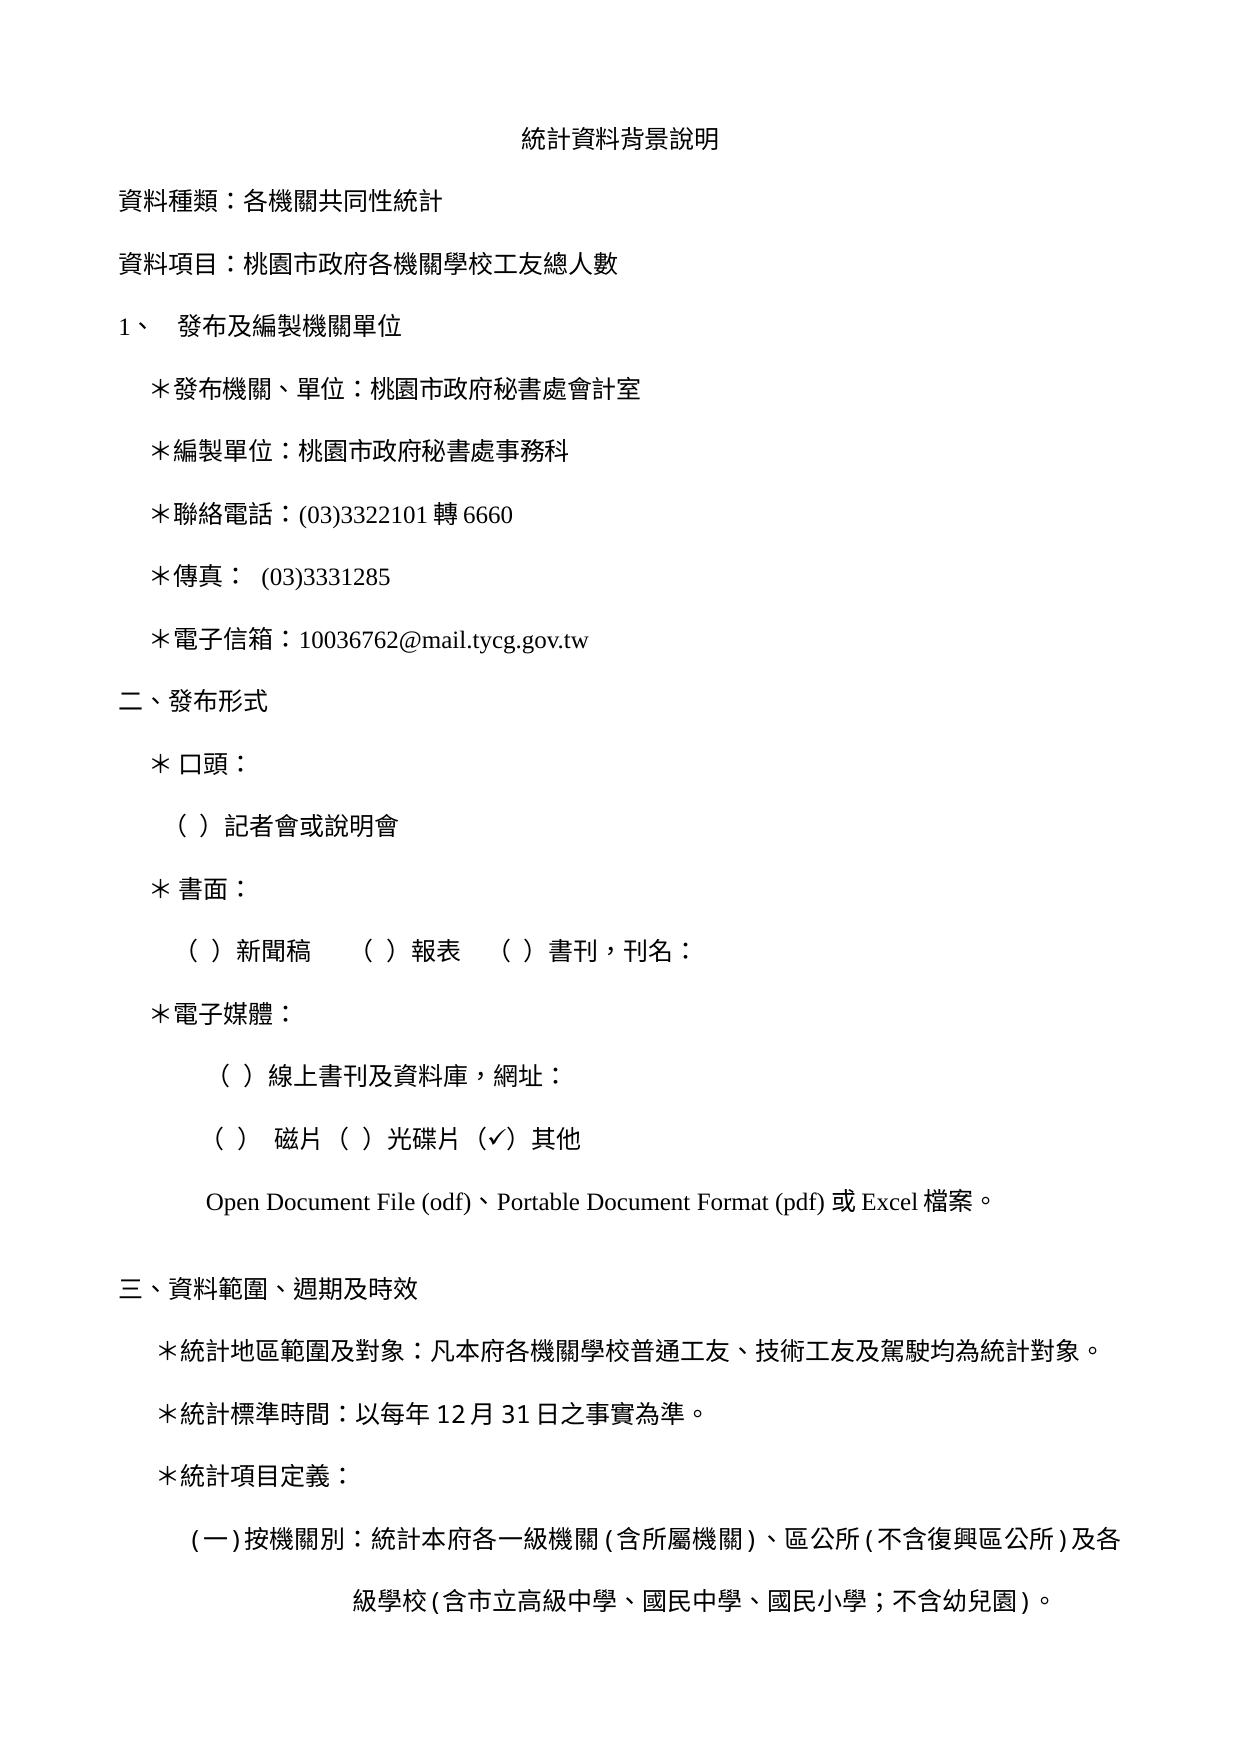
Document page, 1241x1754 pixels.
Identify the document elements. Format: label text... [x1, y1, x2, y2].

text ＊電子信箱：10036762@mail.tycg.gov.tw [149, 596, 1122, 658]
text ＊發布機關、單位：桃園市政府秘書處會計室 [149, 346, 1122, 408]
list 口頭： [149, 721, 1122, 783]
text 資料項目：桃園市政府各機關學校工友總人數 [118, 221, 1122, 283]
text （ ）記者會或說明會 [118, 783, 1122, 846]
text ＊統計標準時間：以每年12月31日之事實為準。 [156, 1371, 1122, 1433]
list 書面： [149, 846, 1122, 908]
text ＊統計項目定義： [156, 1433, 1122, 1496]
text Open Document File (odf)、Portable Document Format (pdf) 或Excel檔案。 [168, 1158, 1156, 1221]
text ＊編製單位：桃園市政府秘書處事務科 [149, 408, 1122, 471]
text 二、發布形式 [118, 658, 1122, 721]
text 三、資料範圍、週期及時效 [118, 1246, 1122, 1308]
text 統計資料背景說明 [118, 96, 1122, 158]
list 發布及編製機關單位 [118, 283, 1122, 346]
text （ ） 磁片（ ）光碟片（）其他 [168, 1096, 1156, 1158]
text （ ）新聞稿 （ ）報表 （ ）書刊，刊名： [149, 908, 1122, 971]
text ＊傳真： (03)3331285 [149, 533, 1122, 596]
text ＊聯絡電話：(03)3322101轉6660 [149, 471, 1122, 533]
text (一)按機關別：統計本府各一級機關(含所屬機關)、區公所(不含復興區公所)及各級學校(含市立高級中學、國民中學、國民小學；不含幼兒園)。 [157, 1496, 1122, 1621]
text ＊電子媒體： [149, 971, 1122, 1033]
text 資料種類：各機關共同性統計 [118, 158, 1122, 221]
text ＊統計地區範圍及對象：凡本府各機關學校普通工友、技術工友及駕駛均為統計對象。 [156, 1308, 1122, 1371]
text （ ）線上書刊及資料庫，網址： [168, 1033, 1156, 1096]
